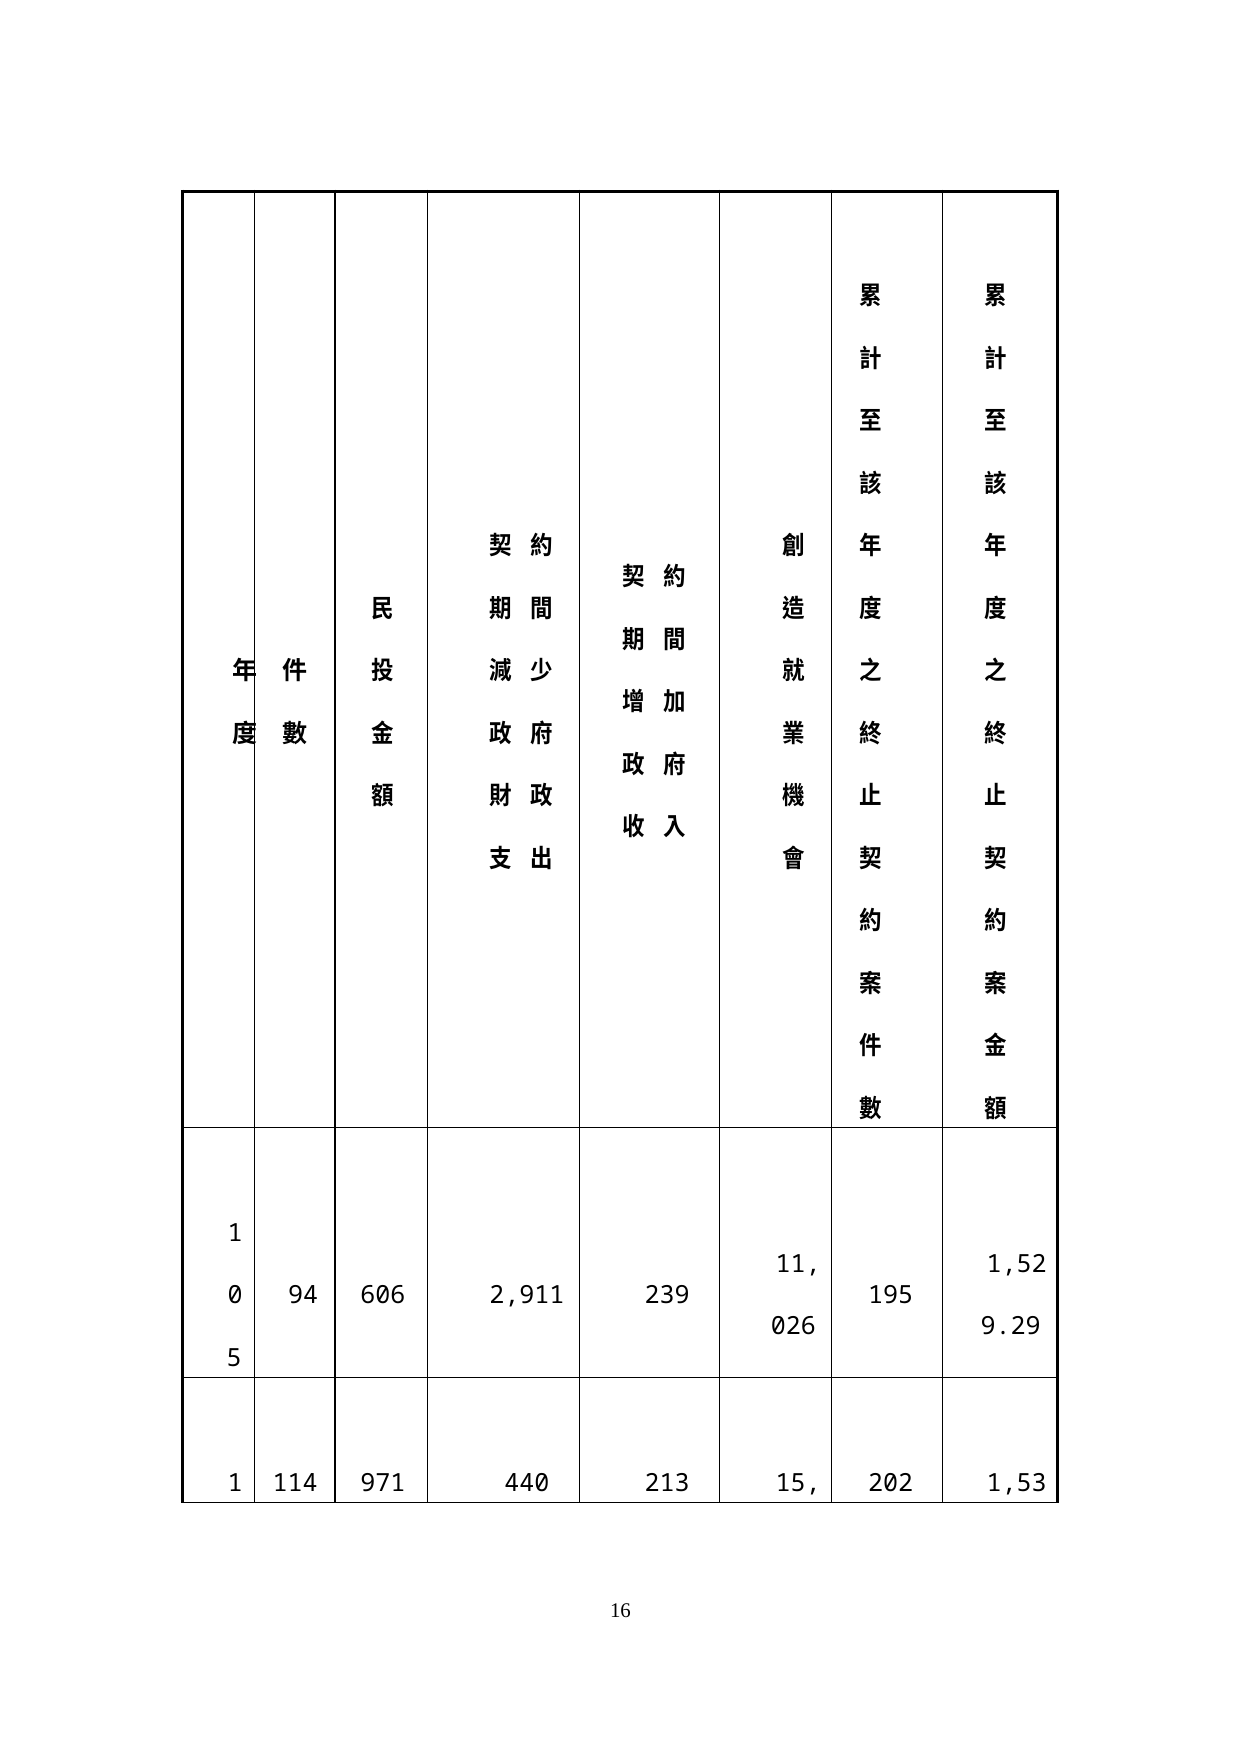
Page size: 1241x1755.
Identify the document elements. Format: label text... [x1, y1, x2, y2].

table_cell 971 [336, 1378, 427, 1502]
table_header 件數 [255, 193, 334, 1127]
table_cell 213 [580, 1378, 719, 1502]
table_cell 2,911 [428, 1128, 579, 1377]
table_cell 15, [720, 1378, 831, 1502]
table_cell 1,529.29 [943, 1128, 1056, 1377]
table_cell 1 [184, 1378, 254, 1502]
table_header 契約期間增加政府收入 [580, 193, 719, 1127]
table_header 累計至該年度之終止契約案件數 [832, 193, 942, 1127]
table_header 民投金額 [336, 193, 427, 1127]
table_cell 94 [255, 1128, 334, 1377]
table_cell 105 [184, 1128, 254, 1377]
table_cell 202 [832, 1378, 942, 1502]
table_cell 11,026 [720, 1128, 831, 1377]
table_cell 195 [832, 1128, 942, 1377]
table_cell 114 [255, 1378, 334, 1502]
table_header 契約期間減少政府財政支出 [428, 193, 579, 1127]
table_header 創造就業機會 [720, 193, 831, 1127]
table_header 累計至該年度之終止契約案金額 [943, 193, 1056, 1127]
table_cell 606 [336, 1128, 427, 1377]
table_cell 239 [580, 1128, 719, 1377]
table_header 年度 [184, 193, 254, 1127]
table_cell 1,53 [943, 1378, 1056, 1502]
table_cell 440 [428, 1378, 579, 1502]
